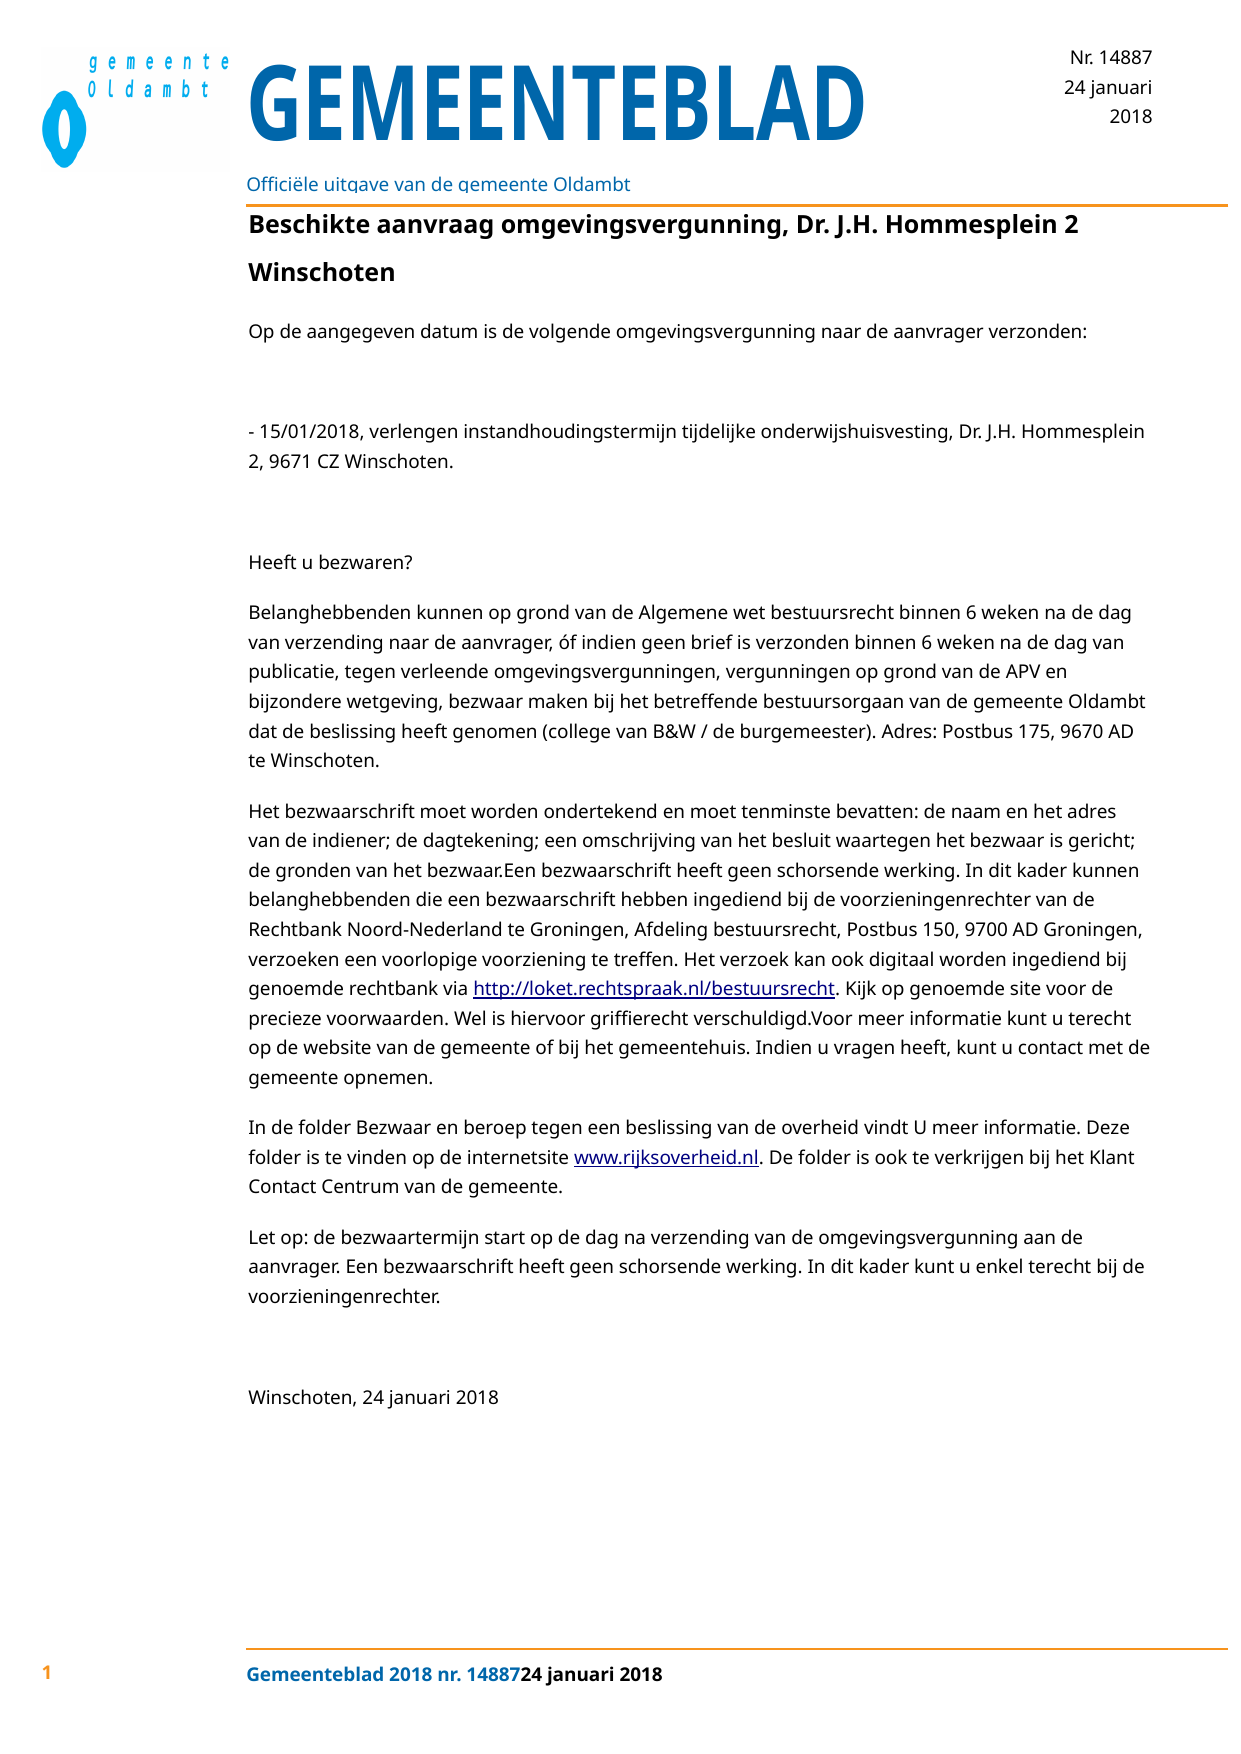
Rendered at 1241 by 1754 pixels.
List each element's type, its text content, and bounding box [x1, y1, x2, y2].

picture [41, 47, 231, 172]
text Beschikte aanvraag omgevingsvergunning, Dr. J.H. Hommesplein 2 Winschoten [248, 207, 1152, 288]
text Winschoten, 24 januari 2018 [248, 1384, 1152, 1410]
text Het bezwaarschrift moet worden ondertekend en moet tenminste bevatten: de naam en het adres van de indiener; de dagtekening; een omschrijving van het besluit waartegen het bezwaar is gericht; de gronden van het bezwaar.Een bezwaarschrift heeft geen schorsende werking. In dit kader kunnen belanghebbenden die een bezwaarschrift hebben ingediend bij de voorzieningenrechter van de Rechtbank Noord-Nederland te Groningen, Afdeling bestuursrecht, Postbus 150, 9700 AD Groningen, verzoeken een voorlopige voorziening te treffen. Het verzoek kan ook digitaal worden ingediend bij genoemde rechtbank via http://loket.rechtspraak.nl/bestuursrecht. Kijk op genoemde site voor de precieze voorwaarden. Wel is hiervoor griffierecht verschuldigd.Voor meer informatie kunt u terecht op de website van de gemeente of bij het gemeentehuis. Indien u vragen heeft, kunt u contact met de gemeente opnemen. [248, 798, 1152, 1090]
text Op de aangegeven datum is de volgende omgevingsvergunning naar de aanvrager verzonden: [248, 318, 1152, 344]
text Heeft u bezwaren? [248, 549, 1152, 575]
text Let op: de bezwaartermijn start op de dag na verzending van de omgevingsvergunning aan de aanvrager. Een bezwaarschrift heeft geen schorsende werking. In dit kader kunt u enkel terecht bij de voorzieningenrechter. [248, 1224, 1152, 1309]
text - 15/01/2018, verlengen instandhoudingstermijn tijdelijke onderwijshuisvesting, Dr. J.H. Hommesplein 2, 9671 CZ Winschoten. [248, 419, 1152, 474]
text In de folder Bezwaar en beroep tegen een beslissing van de overheid vindt U meer informatie. Deze folder is te vinden op de internetsite www.rijksoverheid.nl. De folder is ook te verkrijgen bij het Klant Contact Centrum van de gemeente. [248, 1114, 1152, 1199]
text Belanghebbenden kunnen op grond van de Algemene wet bestuursrecht binnen 6 weken na de dag van verzending naar de aanvrager, óf indien geen brief is verzonden binnen 6 weken na de dag van publicatie, tegen verleende omgevingsvergunningen, vergunningen op grond van de APV en bijzondere wetgeving, bezwaar maken bij het betreffende bestuursorgaan van de gemeente Oldambt dat de beslissing heeft genomen (college van B&W / de burgemeester). Adres: Postbus 175, 9670 AD te Winschoten. [248, 599, 1152, 773]
